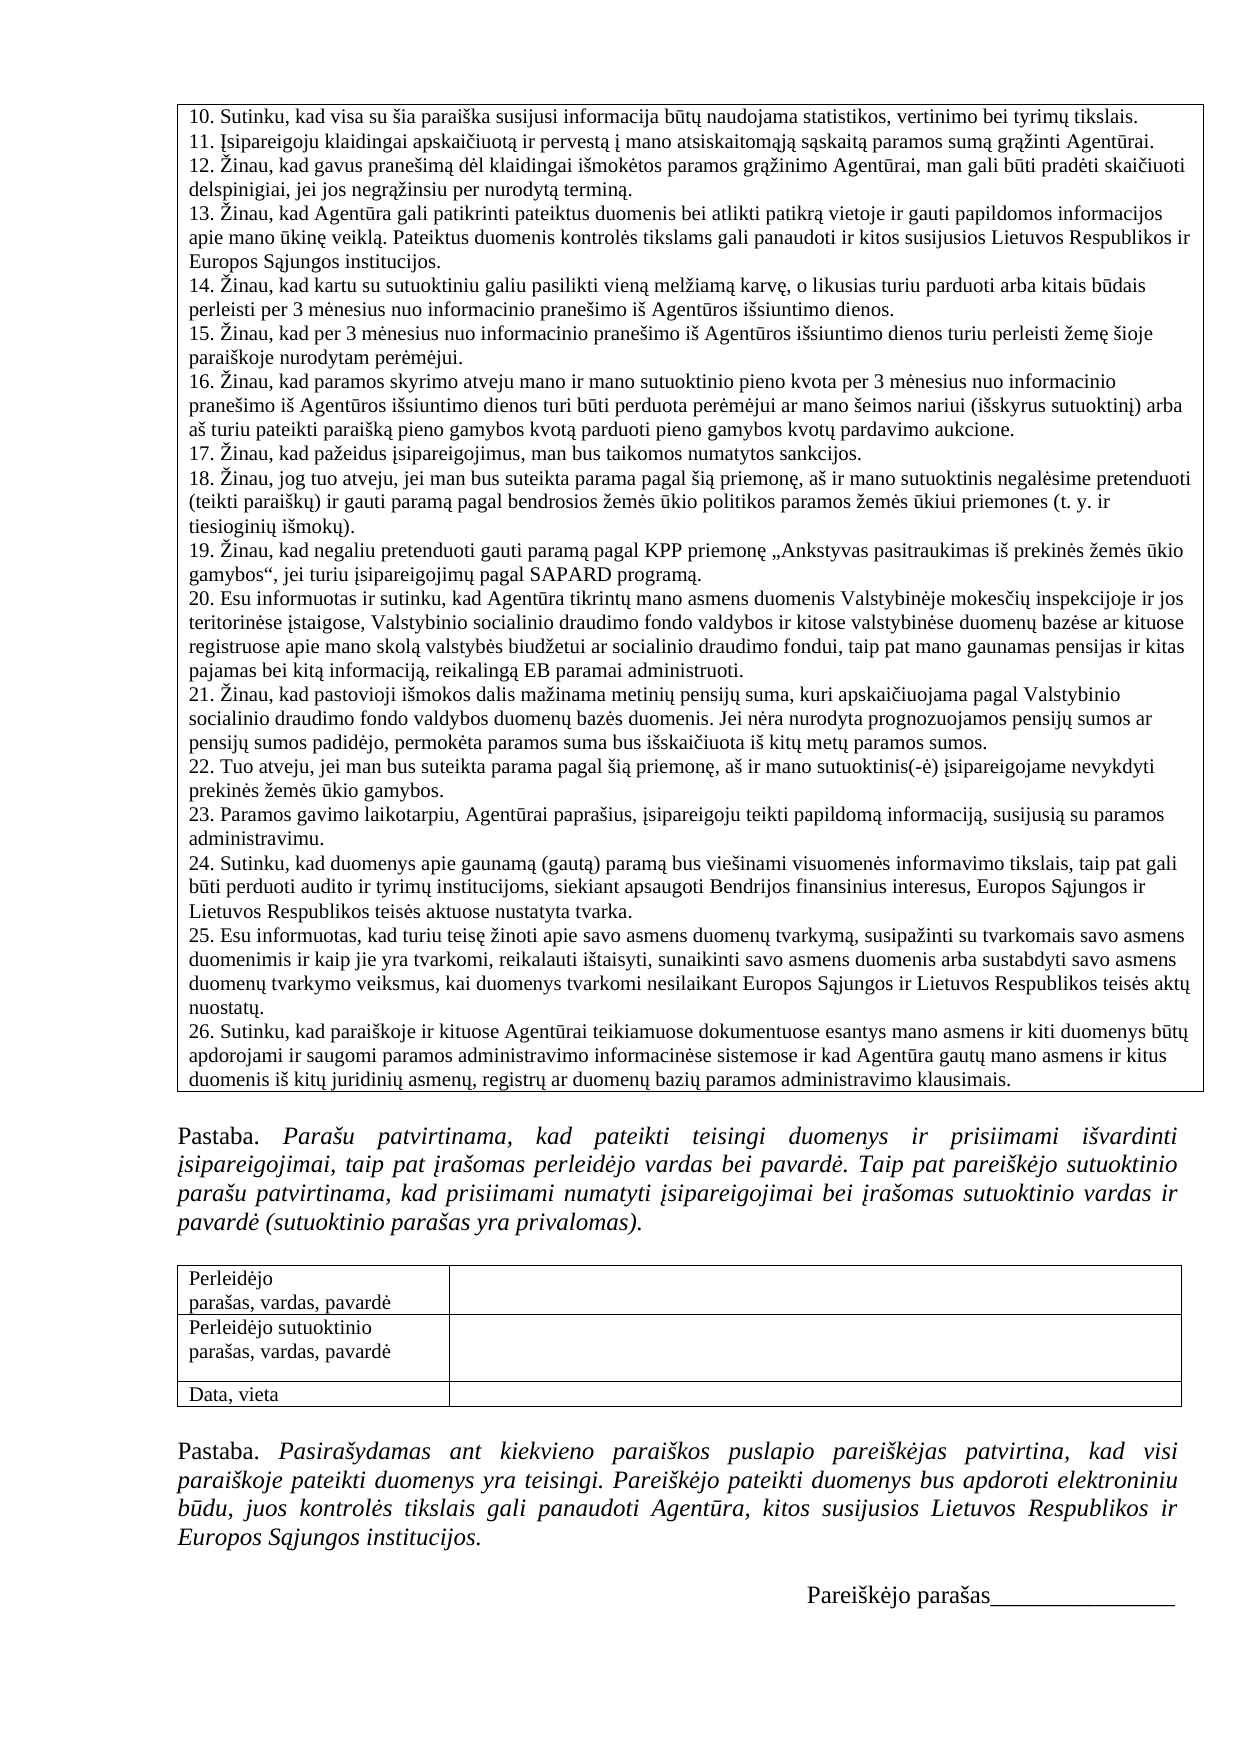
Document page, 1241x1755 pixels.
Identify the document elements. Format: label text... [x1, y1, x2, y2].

table_header 10. Sutinku, kad visa su šia paraiška susijusi informacija būtų naudojama statistikos, vertinimo bei tyrimų tikslais. 11. Įsipareigoju klaidingai apskaičiuotą ir pervestą į mano atsiskaitomąją sąskaitą paramos sumą grąžinti Agentūrai. 12. Žinau, kad gavus pranešimą dėl klaidingai išmokėtos paramos grąžinimo Agentūrai, man gali būti pradėti skaičiuoti delspinigiai, jei jos negrąžinsiu per nurodytą terminą. 13. Žinau, kad Agentūra gali patikrinti pateiktus duomenis bei atlikti patikrą vietoje ir gauti papildomos informacijos apie mano ūkinę veiklą. Pateiktus duomenis kontrolės tikslams gali panaudoti ir kitos susijusios Lietuvos Respublikos ir Europos Sąjungos institucijos. 14. Žinau, kad kartu su sutuoktiniu galiu pasilikti vieną melžiamą karvę, o likusias turiu parduoti arba kitais būdais perleisti per 3 mėnesius nuo informacinio pranešimo iš Agentūros išsiuntimo dienos. 15. Žinau, kad per 3 mėnesius nuo informacinio pranešimo iš Agentūros išsiuntimo dienos turiu perleisti žemę šioje paraiškoje nurodytam perėmėjui. 16. Žinau, kad paramos skyrimo atveju mano ir mano sutuoktinio pieno kvota per 3 mėnesius nuo informacinio pranešimo iš Agentūros išsiuntimo dienos turi būti perduota perėmėjui ar mano šeimos nariui (išskyrus sutuoktinį) arba aš turiu pateikti paraišką pieno gamybos kvotą parduoti pieno gamybos kvotų pardavimo aukcione. 17. Žinau, kad pažeidus įsipareigojimus, man bus taikomos numatytos sankcijos. 18. Žinau, jog tuo atveju, jei man bus suteikta parama pagal šią priemonę, aš ir mano sutuoktinis negalėsime pretenduoti (teikti paraiškų) ir gauti paramą pagal bendrosios žemės ūkio politikos paramos žemės ūkiui priemones (t. y. ir tiesioginių išmokų). 19. Žinau, kad negaliu pretenduoti gauti paramą pagal KPP priemonę „Ankstyvas pasitraukimas iš prekinės žemės ūkio gamybos“, jei turiu įsipareigojimų pagal SAPARD programą. 20. Esu informuotas ir sutinku, kad Agentūra tikrintų mano asmens duomenis Valstybinėje mokesčių inspekcijoje ir jos teritorinėse įstaigose, Valstybinio socialinio draudimo fondo valdybos ir kitose valstybinėse duomenų bazėse ar kituose registruose apie mano skolą valstybės biudžetui ar socialinio draudimo fondui, taip pat mano gaunamas pensijas ir kitas pajamas bei kitą informaciją, reikalingą EB paramai administruoti. 21. Žinau, kad pastovioji išmokos dalis mažinama metinių pensijų suma, kuri apskaičiuojama pagal Valstybinio socialinio draudimo fondo valdybos duomenų bazės duomenis. Jei nėra nurodyta prognozuojamos pensijų sumos ar pensijų sumos padidėjo, permokėta paramos suma bus išskaičiuota iš kitų metų paramos sumos. 22. Tuo atveju, jei man bus suteikta parama pagal šią priemonę, aš ir mano sutuoktinis(-ė) įsipareigojame nevykdyti prekinės žemės ūkio gamybos. 23. Paramos gavimo laikotarpiu, Agentūrai paprašius, įsipareigoju teikti papildomą informaciją, susijusią su paramos administravimu. 24. Sutinku, kad duomenys apie gaunamą (gautą) paramą bus viešinami visuomenės informavimo tikslais, taip pat gali būti perduoti audito ir tyrimų institucijoms, siekiant apsaugoti Bendrijos finansinius interesus, Europos Sąjungos ir Lietuvos Respublikos teisės aktuose nustatyta tvarka. 25. Esu informuotas, kad turiu teisę žinoti apie savo asmens duomenų tvarkymą, susipažinti su tvarkomais savo asmens duomenimis ir kaip jie yra tvarkomi, reikalauti ištaisyti, sunaikinti savo asmens duomenis arba sustabdyti savo asmens duomenų tvarkymo veiksmus, kai duomenys tvarkomi nesilaikant Europos Sąjungos ir Lietuvos Respublikos teisės aktų nuostatų. 26. Sutinku, kad paraiškoje ir kituose Agentūrai teikiamuose dokumentuose esantys mano asmens ir kiti duomenys būtų apdorojami ir saugomi paramos administravimo informacinėse sistemose ir kad Agentūra gautų mano asmens ir kitus duomenis iš kitų juridinių asmenų, registrų ar duomenų bazių paramos administravimo klausimais. [178, 105, 1203, 1091]
text Pastaba. Parašu patvirtinama, kad pateikti teisingi duomenys ir prisiimami išvardinti įsipareigojimai, taip pat įrašomas perleidėjo vardas bei pavardė. Taip pat pareiškėjo sutuoktinio parašu patvirtinama, kad prisiimami numatyti įsipareigojimai bei įrašomas sutuoktinio vardas ir pavardė (sutuoktinio parašas yra privalomas). [177, 1121, 1181, 1236]
table_cell [450, 1382, 1181, 1406]
text Pareiškėjo parašas [177, 1580, 1181, 1608]
table_cell Data, vieta [178, 1382, 449, 1406]
text Pastaba. Pasirašydamas ant kiekvieno paraiškos puslapio pareiškėjas patvirtina, kad visi paraiškoje pateikti duomenys yra teisingi. Pareiškėjo pateikti duomenys bus apdoroti elektroniniu būdu, juos kontrolės tikslais gali panaudoti Agentūra, kitos susijusios Lietuvos Respublikos ir Europos Sąjungos institucijos. [177, 1436, 1181, 1551]
table_cell [450, 1315, 1181, 1381]
table_header [450, 1266, 1181, 1314]
table_cell Perleidėjo sutuoktinio parašas, vardas, pavardė [178, 1315, 449, 1381]
table_header Perleidėjo parašas, vardas, pavardė [178, 1266, 449, 1314]
